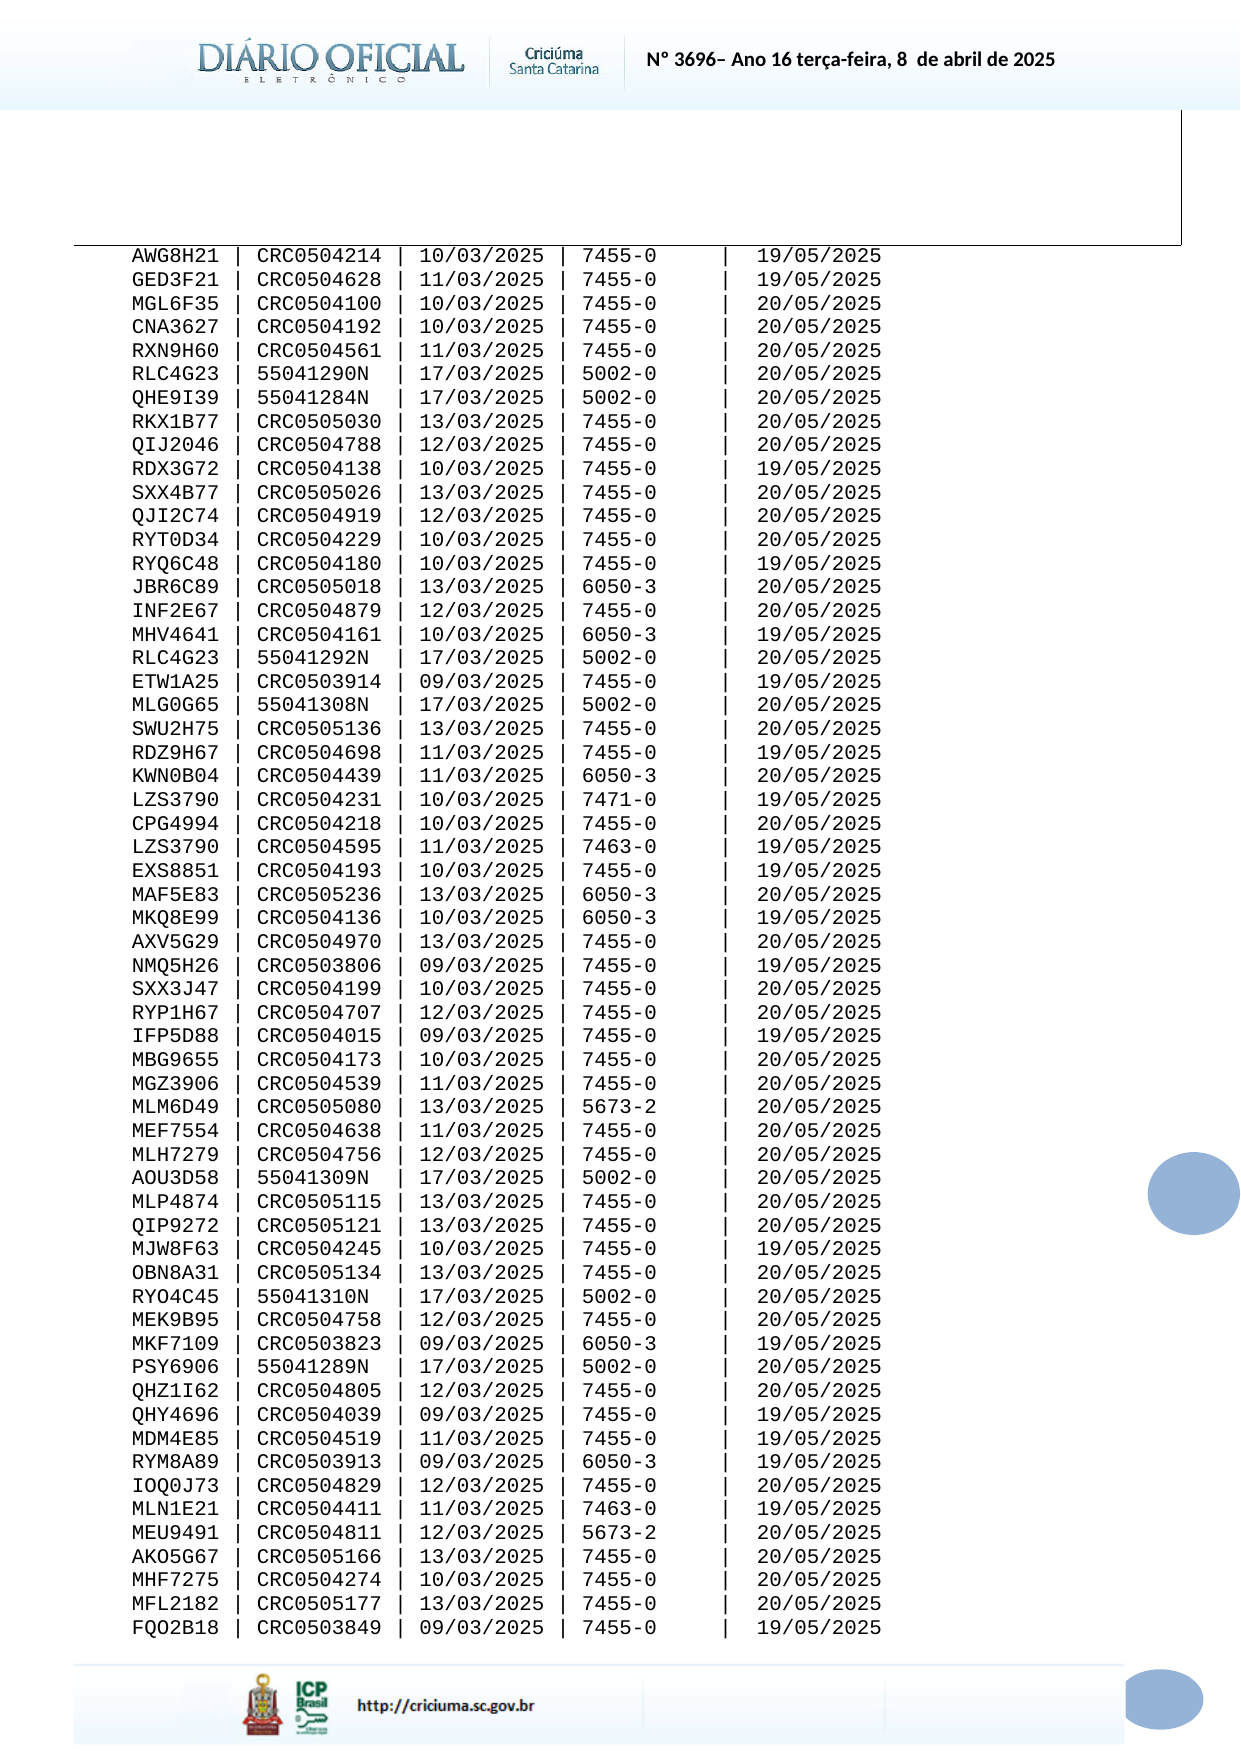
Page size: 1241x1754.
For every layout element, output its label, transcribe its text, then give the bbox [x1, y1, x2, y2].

text MKQ8E99 | CRC0504136 | 10/03/2025 | 6050-3 | 19/05/2025 [44, 907, 1181, 931]
text MKF7109 | CRC0503823 | 09/03/2025 | 6050-3 | 19/05/2025 [44, 1333, 1181, 1357]
text MGZ3906 | CRC0504539 | 11/03/2025 | 7455-0 | 20/05/2025 [44, 1073, 1181, 1096]
text RYP1H67 | CRC0504707 | 12/03/2025 | 7455-0 | 20/05/2025 [44, 1002, 1181, 1026]
text CNA3627 | CRC0504192 | 10/03/2025 | 7455-0 | 20/05/2025 [44, 316, 1181, 340]
text KWN0B04 | CRC0504439 | 11/03/2025 | 6050-3 | 20/05/2025 [44, 765, 1181, 789]
text MDM4E85 | CRC0504519 | 11/03/2025 | 7455-0 | 19/05/2025 [44, 1427, 1181, 1451]
text SXX3J47 | CRC0504199 | 10/03/2025 | 7455-0 | 20/05/2025 [44, 978, 1181, 1002]
text QHY4696 | CRC0504039 | 09/03/2025 | 7455-0 | 19/05/2025 [44, 1404, 1181, 1427]
text RDX3G72 | CRC0504138 | 10/03/2025 | 7455-0 | 19/05/2025 [44, 458, 1181, 482]
text LZS3790 | CRC0504231 | 10/03/2025 | 7471-0 | 19/05/2025 [44, 789, 1181, 813]
text IFP5D88 | CRC0504015 | 09/03/2025 | 7455-0 | 19/05/2025 [44, 1026, 1181, 1049]
text MHF7275 | CRC0504274 | 10/03/2025 | 7455-0 | 20/05/2025 [44, 1569, 1181, 1593]
text ETW1A25 | CRC0503914 | 09/03/2025 | 7455-0 | 19/05/2025 [44, 671, 1181, 694]
text MEF7554 | CRC0504638 | 11/03/2025 | 7455-0 | 20/05/2025 [44, 1120, 1181, 1144]
text OBN8A31 | CRC0505134 | 13/03/2025 | 7455-0 | 20/05/2025 [44, 1262, 1181, 1286]
text RKX1B77 | CRC0505030 | 13/03/2025 | 7455-0 | 20/05/2025 [44, 411, 1181, 434]
text MHV4641 | CRC0504161 | 10/03/2025 | 6050-3 | 19/05/2025 [44, 623, 1181, 647]
text GED3F21 | CRC0504628 | 11/03/2025 | 7455-0 | 19/05/2025 [44, 269, 1181, 292]
text JBR6C89 | CRC0505018 | 13/03/2025 | 6050-3 | 20/05/2025 [44, 576, 1181, 600]
text SWU2H75 | CRC0505136 | 13/03/2025 | 7455-0 | 20/05/2025 [44, 718, 1181, 742]
text QHZ1I62 | CRC0504805 | 12/03/2025 | 7455-0 | 20/05/2025 [44, 1380, 1181, 1404]
text QHE9I39 | 55041284N | 17/03/2025 | 5002-0 | 20/05/2025 [44, 387, 1181, 411]
text MGL6F35 | CRC0504100 | 10/03/2025 | 7455-0 | 20/05/2025 [44, 292, 1181, 316]
text MLM6D49 | CRC0505080 | 13/03/2025 | 5673-2 | 20/05/2025 [44, 1096, 1181, 1120]
text IOQ0J73 | CRC0504829 | 12/03/2025 | 7455-0 | 20/05/2025 [44, 1475, 1181, 1498]
text MLN1E21 | CRC0504411 | 11/03/2025 | 7463-0 | 19/05/2025 [44, 1498, 1181, 1522]
text AXV5G29 | CRC0504970 | 13/03/2025 | 7455-0 | 20/05/2025 [44, 931, 1181, 954]
text QIP9272 | CRC0505121 | 13/03/2025 | 7455-0 | 20/05/2025 [44, 1215, 1181, 1238]
text AKO5G67 | CRC0505166 | 13/03/2025 | 7455-0 | 20/05/2025 [44, 1546, 1181, 1569]
text MLG0G65 | 55041308N | 17/03/2025 | 5002-0 | 20/05/2025 [44, 694, 1181, 718]
text SXX4B77 | CRC0505026 | 13/03/2025 | 7455-0 | 20/05/2025 [44, 482, 1181, 505]
text PSY6906 | 55041289N | 17/03/2025 | 5002-0 | 20/05/2025 [44, 1357, 1181, 1380]
text RYO4C45 | 55041310N | 17/03/2025 | 5002-0 | 20/05/2025 [44, 1286, 1181, 1309]
text MEU9491 | CRC0504811 | 12/03/2025 | 5673-2 | 20/05/2025 [44, 1522, 1181, 1546]
text RDZ9H67 | CRC0504698 | 11/03/2025 | 7455-0 | 19/05/2025 [44, 742, 1181, 765]
text MBG9655 | CRC0504173 | 10/03/2025 | 7455-0 | 20/05/2025 [44, 1049, 1181, 1073]
text AWG8H21 | CRC0504214 | 10/03/2025 | 7455-0 | 19/05/2025 [44, 245, 1181, 269]
text MLH7279 | CRC0504756 | 12/03/2025 | 7455-0 | 20/05/2025 [44, 1144, 1181, 1167]
text NMQ5H26 | CRC0503806 | 09/03/2025 | 7455-0 | 19/05/2025 [44, 954, 1181, 978]
text RYQ6C48 | CRC0504180 | 10/03/2025 | 7455-0 | 19/05/2025 [44, 553, 1181, 576]
text FQO2B18 | CRC0503849 | 09/03/2025 | 7455-0 | 19/05/2025 [44, 1617, 1181, 1640]
text AOU3D58 | 55041309N | 17/03/2025 | 5002-0 | 20/05/2025 [44, 1167, 1157, 1191]
text QJI2C74 | CRC0504919 | 12/03/2025 | 7455-0 | 20/05/2025 [44, 505, 1181, 529]
text CPG4994 | CRC0504218 | 10/03/2025 | 7455-0 | 20/05/2025 [44, 813, 1181, 836]
text INF2E67 | CRC0504879 | 12/03/2025 | 7455-0 | 20/05/2025 [44, 600, 1181, 623]
text MEK9B95 | CRC0504758 | 12/03/2025 | 7455-0 | 20/05/2025 [44, 1309, 1181, 1333]
text QIJ2046 | CRC0504788 | 12/03/2025 | 7455-0 | 20/05/2025 [44, 434, 1181, 458]
text EXS8851 | CRC0504193 | 10/03/2025 | 7455-0 | 19/05/2025 [44, 860, 1181, 884]
text RLC4G23 | 55041292N | 17/03/2025 | 5002-0 | 20/05/2025 [44, 647, 1181, 671]
text MJW8F63 | CRC0504245 | 10/03/2025 | 7455-0 | 19/05/2025 [44, 1238, 1181, 1262]
text RLC4G23 | 55041290N | 17/03/2025 | 5002-0 | 20/05/2025 [44, 363, 1181, 387]
text RXN9H60 | CRC0504561 | 11/03/2025 | 7455-0 | 20/05/2025 [44, 340, 1181, 363]
text LZS3790 | CRC0504595 | 11/03/2025 | 7463-0 | 19/05/2025 [44, 836, 1181, 860]
text RYM8A89 | CRC0503913 | 09/03/2025 | 6050-3 | 19/05/2025 [44, 1451, 1181, 1475]
text MAF5E83 | CRC0505236 | 13/03/2025 | 6050-3 | 20/05/2025 [44, 884, 1181, 907]
text RYT0D34 | CRC0504229 | 10/03/2025 | 7455-0 | 20/05/2025 [44, 529, 1181, 553]
text MLP4874 | CRC0505115 | 13/03/2025 | 7455-0 | 20/05/2025 [44, 1191, 1153, 1215]
text MFL2182 | CRC0505177 | 13/03/2025 | 7455-0 | 20/05/2025 [44, 1593, 1181, 1617]
